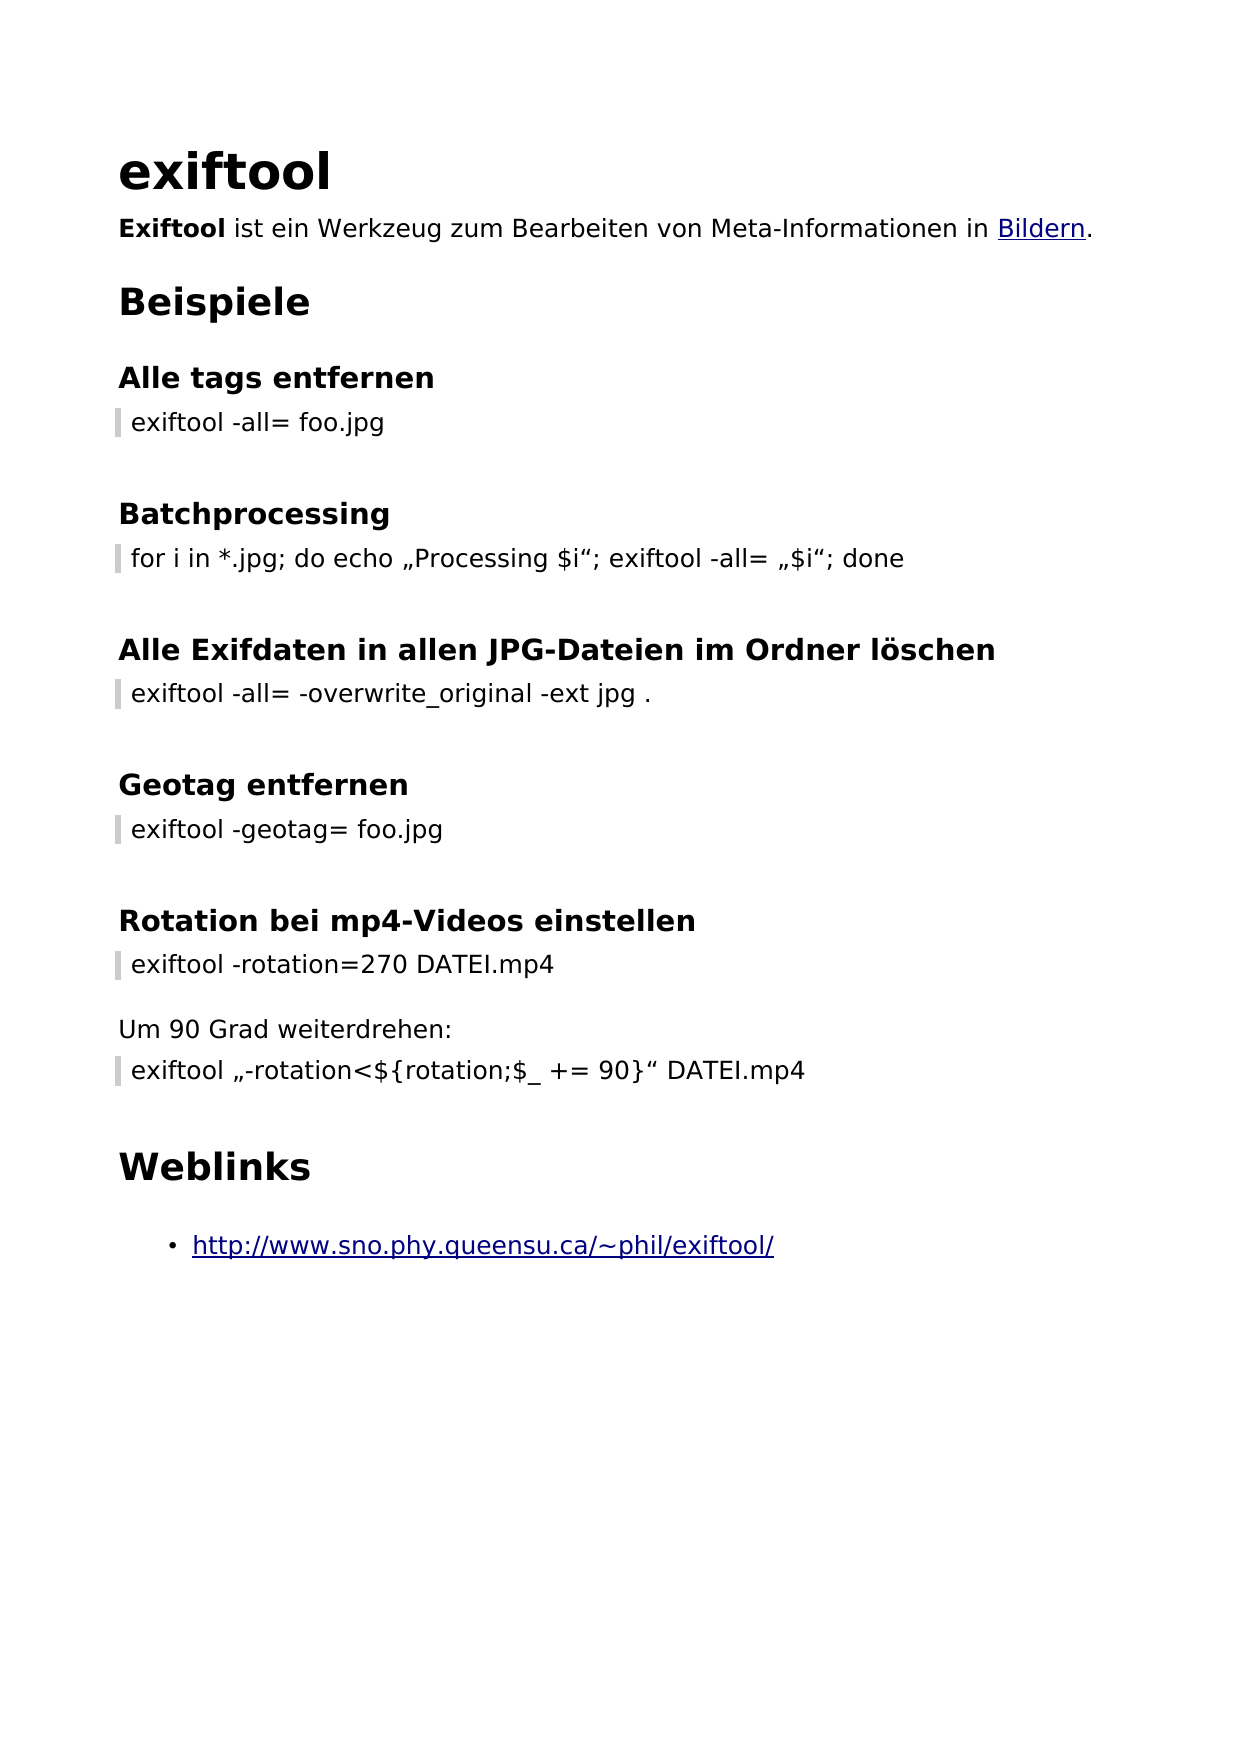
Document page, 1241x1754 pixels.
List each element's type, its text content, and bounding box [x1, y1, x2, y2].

subtitle Alle Exifdaten in allen JPG-Dateien im Ordner löschen [118, 633, 1122, 667]
text Um 90 Grad weiterdrehen: [118, 1015, 1122, 1044]
subtitle Alle tags entfernen [118, 362, 1122, 396]
table_header exiftool -all= foo.jpg [121, 408, 1122, 437]
table_header exiftool -geotag= foo.jpg [121, 815, 1122, 844]
subtitle Weblinks [118, 1146, 1122, 1189]
subtitle Rotation bei mp4-Videos einstellen [118, 904, 1122, 938]
subtitle Beispiele [118, 281, 1122, 324]
subtitle exiftool [118, 143, 1122, 201]
list http://www.sno.phy.queensu.ca/~phil/exiftool/ [177, 1231, 1122, 1260]
table_header for i in *.jpg; do echo „Processing $i“; exiftool -all= „$i“; done [121, 544, 1122, 573]
table_header exiftool „-rotation<${rotation;$_ += 90}“ DATEI.mp4 [121, 1056, 1122, 1086]
table_header exiftool -all= -overwrite_original -ext jpg . [121, 679, 1122, 708]
subtitle Batchprocessing [118, 497, 1122, 531]
table_header exiftool -rotation=270 DATEI.mp4 [121, 951, 1122, 980]
text Exiftool ist ein Werkzeug zum Bearbeiten von Meta-Informationen in Bildern. [118, 214, 1122, 243]
subtitle Geotag entfernen [118, 768, 1122, 802]
